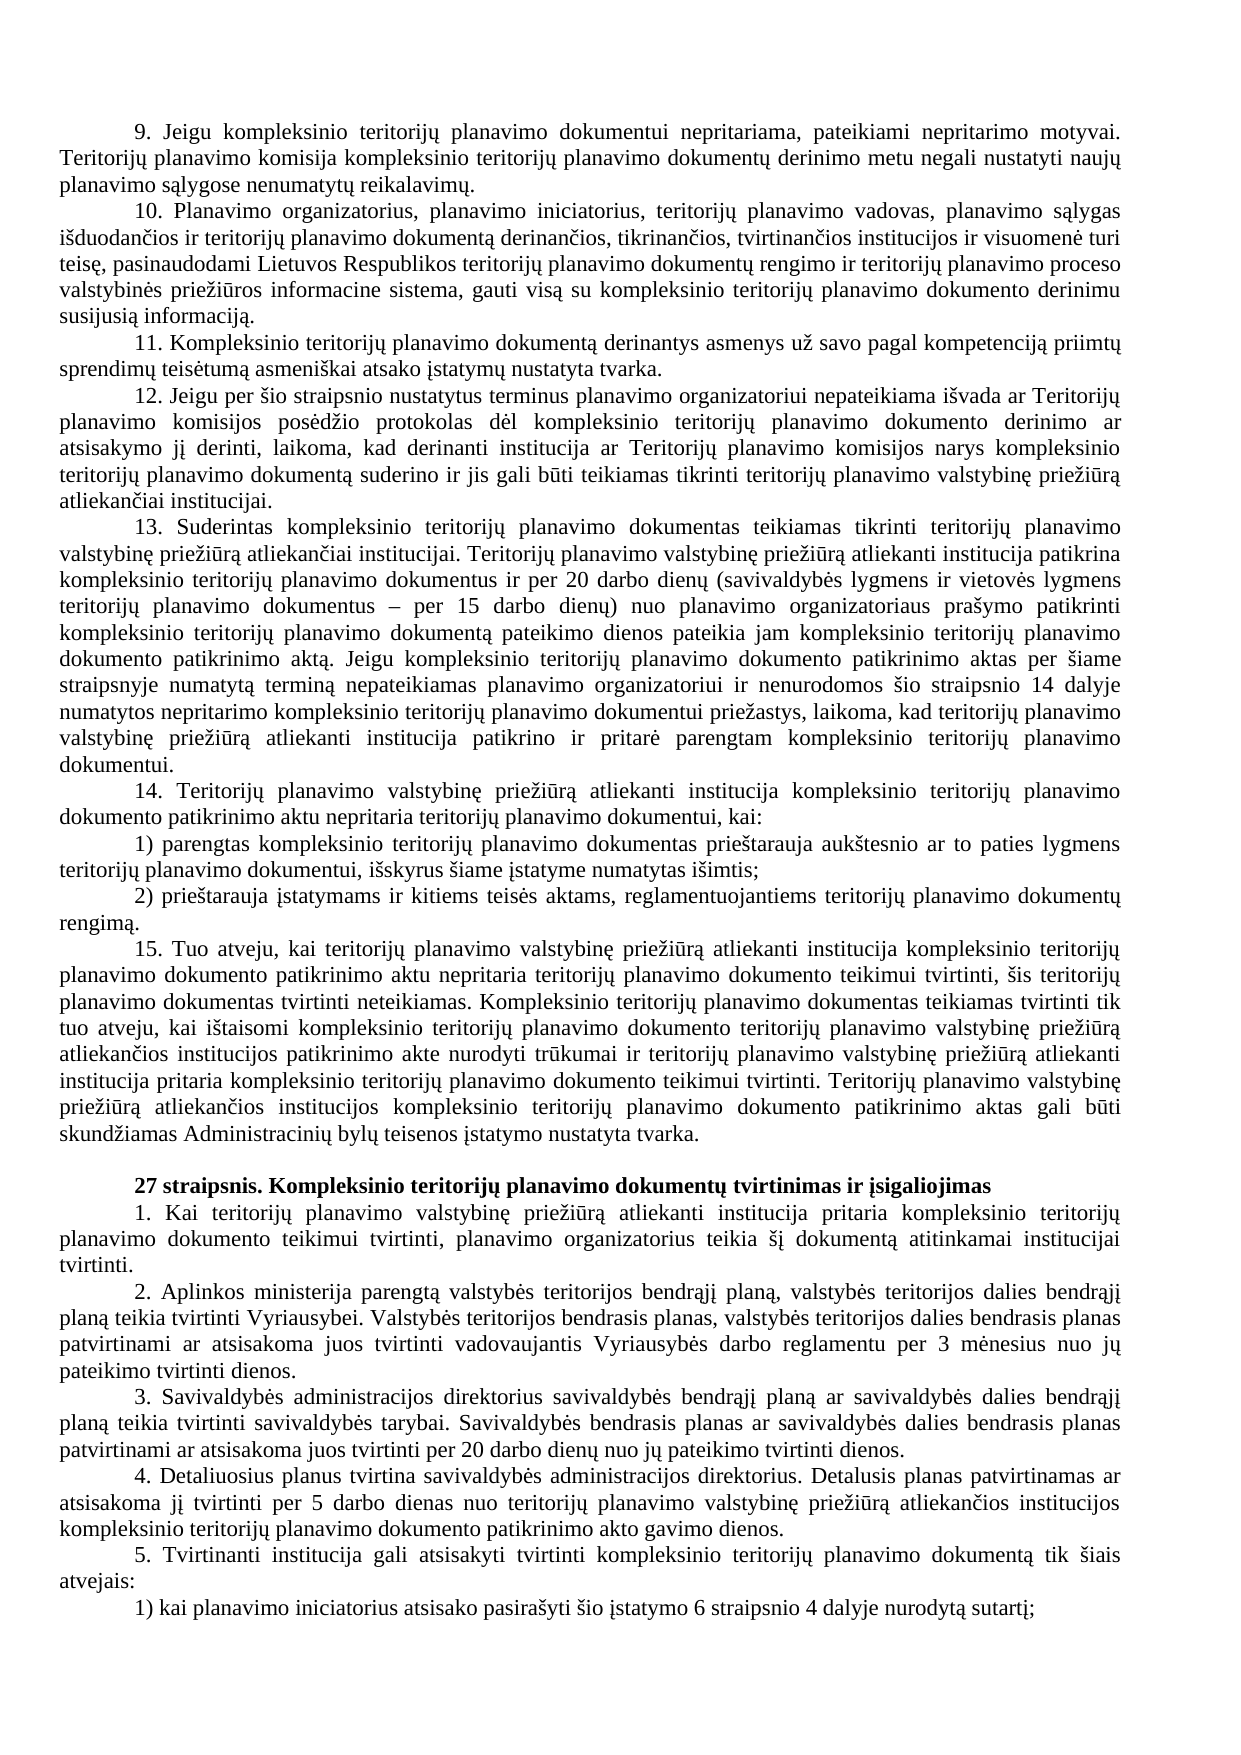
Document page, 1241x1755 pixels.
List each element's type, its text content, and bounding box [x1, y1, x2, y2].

text 1. Kai teritorijų planavimo valstybinę priežiūrą atliekanti institucija pritaria kompleksinio teritorijų planavimo dokumento teikimui tvirtinti, planavimo organizatorius teikia šį dokumentą atitinkamai institucijai tvirtinti. [59, 1199, 1122, 1278]
text 9. Jeigu kompleksinio teritorijų planavimo dokumentui nepritariama, pateikiami nepritarimo motyvai. Teritorijų planavimo komisija kompleksinio teritorijų planavimo dokumentų derinimo metu negali nustatyti naujų planavimo sąlygose nenumatytų reikalavimų. [59, 118, 1122, 197]
text 2) prieštarauja įstatymams ir kitiems teisės aktams, reglamentuojantiems teritorijų planavimo dokumentų rengimą. [59, 882, 1122, 935]
text 1) parengtas kompleksinio teritorijų planavimo dokumentas prieštarauja aukštesnio ar to paties lygmens teritorijų planavimo dokumentui, išskyrus šiame įstatyme numatytas išimtis; [59, 830, 1122, 882]
text 10. Planavimo organizatorius, planavimo iniciatorius, teritorijų planavimo vadovas, planavimo sąlygas išduodančios ir teritorijų planavimo dokumentą derinančios, tikrinančios, tvirtinančios institucijos ir visuomenė turi teisę, pasinaudodami Lietuvos Respublikos teritorijų planavimo dokumentų rengimo ir teritorijų planavimo proceso valstybinės priežiūros informacine sistema, gauti visą su kompleksinio teritorijų planavimo dokumento derinimu susijusią informaciją. [59, 197, 1122, 329]
text 5. Tvirtinanti institucija gali atsisakyti tvirtinti kompleksinio teritorijų planavimo dokumentą tik šiais atvejais: [59, 1541, 1122, 1594]
text 11. Kompleksinio teritorijų planavimo dokumentą derinantys asmenys už savo pagal kompetenciją priimtų sprendimų teisėtumą asmeniškai atsako įstatymų nustatyta tvarka. [59, 329, 1122, 382]
text 14. Teritorijų planavimo valstybinę priežiūrą atliekanti institucija kompleksinio teritorijų planavimo dokumento patikrinimo aktu nepritaria teritorijų planavimo dokumentui, kai: [59, 777, 1122, 830]
text 2. Aplinkos ministerija parengtą valstybės teritorijos bendrąjį planą, valstybės teritorijos dalies bendrąjį planą teikia tvirtinti Vyriausybei. Valstybės teritorijos bendrasis planas, valstybės teritorijos dalies bendrasis planas patvirtinami ar atsisakoma juos tvirtinti vadovaujantis Vyriausybės darbo reglamentu per 3 mėnesius nuo jų pateikimo tvirtinti dienos. [59, 1278, 1122, 1383]
text 13. Suderintas kompleksinio teritorijų planavimo dokumentas teikiamas tikrinti teritorijų planavimo valstybinę priežiūrą atliekančiai institucijai. Teritorijų planavimo valstybinę priežiūrą atliekanti institucija patikrina kompleksinio teritorijų planavimo dokumentus ir per 20 darbo dienų (savivaldybės lygmens ir vietovės lygmens teritorijų planavimo dokumentus – per 15 darbo dienų) nuo planavimo organizatoriaus prašymo patikrinti kompleksinio teritorijų planavimo dokumentą pateikimo dienos pateikia jam kompleksinio teritorijų planavimo dokumento patikrinimo aktą. Jeigu kompleksinio teritorijų planavimo dokumento patikrinimo aktas per šiame straipsnyje numatytą terminą nepateikiamas planavimo organizatoriui ir nenurodomos šio straipsnio 14 dalyje numatytos nepritarimo kompleksinio teritorijų planavimo dokumentui priežastys, laikoma, kad teritorijų planavimo valstybinę priežiūrą atliekanti institucija patikrino ir pritarė parengtam kompleksinio teritorijų planavimo dokumentui. [59, 513, 1122, 777]
text 1) kai planavimo iniciatorius atsisako pasirašyti šio įstatymo 6 straipsnio 4 dalyje nurodytą sutartį; [59, 1594, 1122, 1620]
text 27 straipsnis. Kompleksinio teritorijų planavimo dokumentų tvirtinimas ir įsigaliojimas [134, 1172, 1122, 1199]
text 15. Tuo atveju, kai teritorijų planavimo valstybinę priežiūrą atliekanti institucija kompleksinio teritorijų planavimo dokumento patikrinimo aktu nepritaria teritorijų planavimo dokumento teikimui tvirtinti, šis teritorijų planavimo dokumentas tvirtinti neteikiamas. Kompleksinio teritorijų planavimo dokumentas teikiamas tvirtinti tik tuo atveju, kai ištaisomi kompleksinio teritorijų planavimo dokumento teritorijų planavimo valstybinę priežiūrą atliekančios institucijos patikrinimo akte nurodyti trūkumai ir teritorijų planavimo valstybinę priežiūrą atliekanti institucija pritaria kompleksinio teritorijų planavimo dokumento teikimui tvirtinti. Teritorijų planavimo valstybinę priežiūrą atliekančios institucijos kompleksinio teritorijų planavimo dokumento patikrinimo aktas gali būti skundžiamas Administracinių bylų teisenos įstatymo nustatyta tvarka. [59, 935, 1122, 1146]
text 4. Detaliuosius planus tvirtina savivaldybės administracijos direktorius. Detalusis planas patvirtinamas ar atsisakoma jį tvirtinti per 5 darbo dienas nuo teritorijų planavimo valstybinę priežiūrą atliekančios institucijos kompleksinio teritorijų planavimo dokumento patikrinimo akto gavimo dienos. [59, 1462, 1122, 1541]
text 12. Jeigu per šio straipsnio nustatytus terminus planavimo organizatoriui nepateikiama išvada ar Teritorijų planavimo komisijos posėdžio protokolas dėl kompleksinio teritorijų planavimo dokumento derinimo ar atsisakymo jį derinti, laikoma, kad derinanti institucija ar Teritorijų planavimo komisijos narys kompleksinio teritorijų planavimo dokumentą suderino ir jis gali būti teikiamas tikrinti teritorijų planavimo valstybinę priežiūrą atliekančiai institucijai. [59, 382, 1122, 513]
text 3. Savivaldybės administracijos direktorius savivaldybės bendrąjį planą ar savivaldybės dalies bendrąjį planą teikia tvirtinti savivaldybės tarybai. Savivaldybės bendrasis planas ar savivaldybės dalies bendrasis planas patvirtinami ar atsisakoma juos tvirtinti per 20 darbo dienų nuo jų pateikimo tvirtinti dienos. [59, 1383, 1122, 1462]
